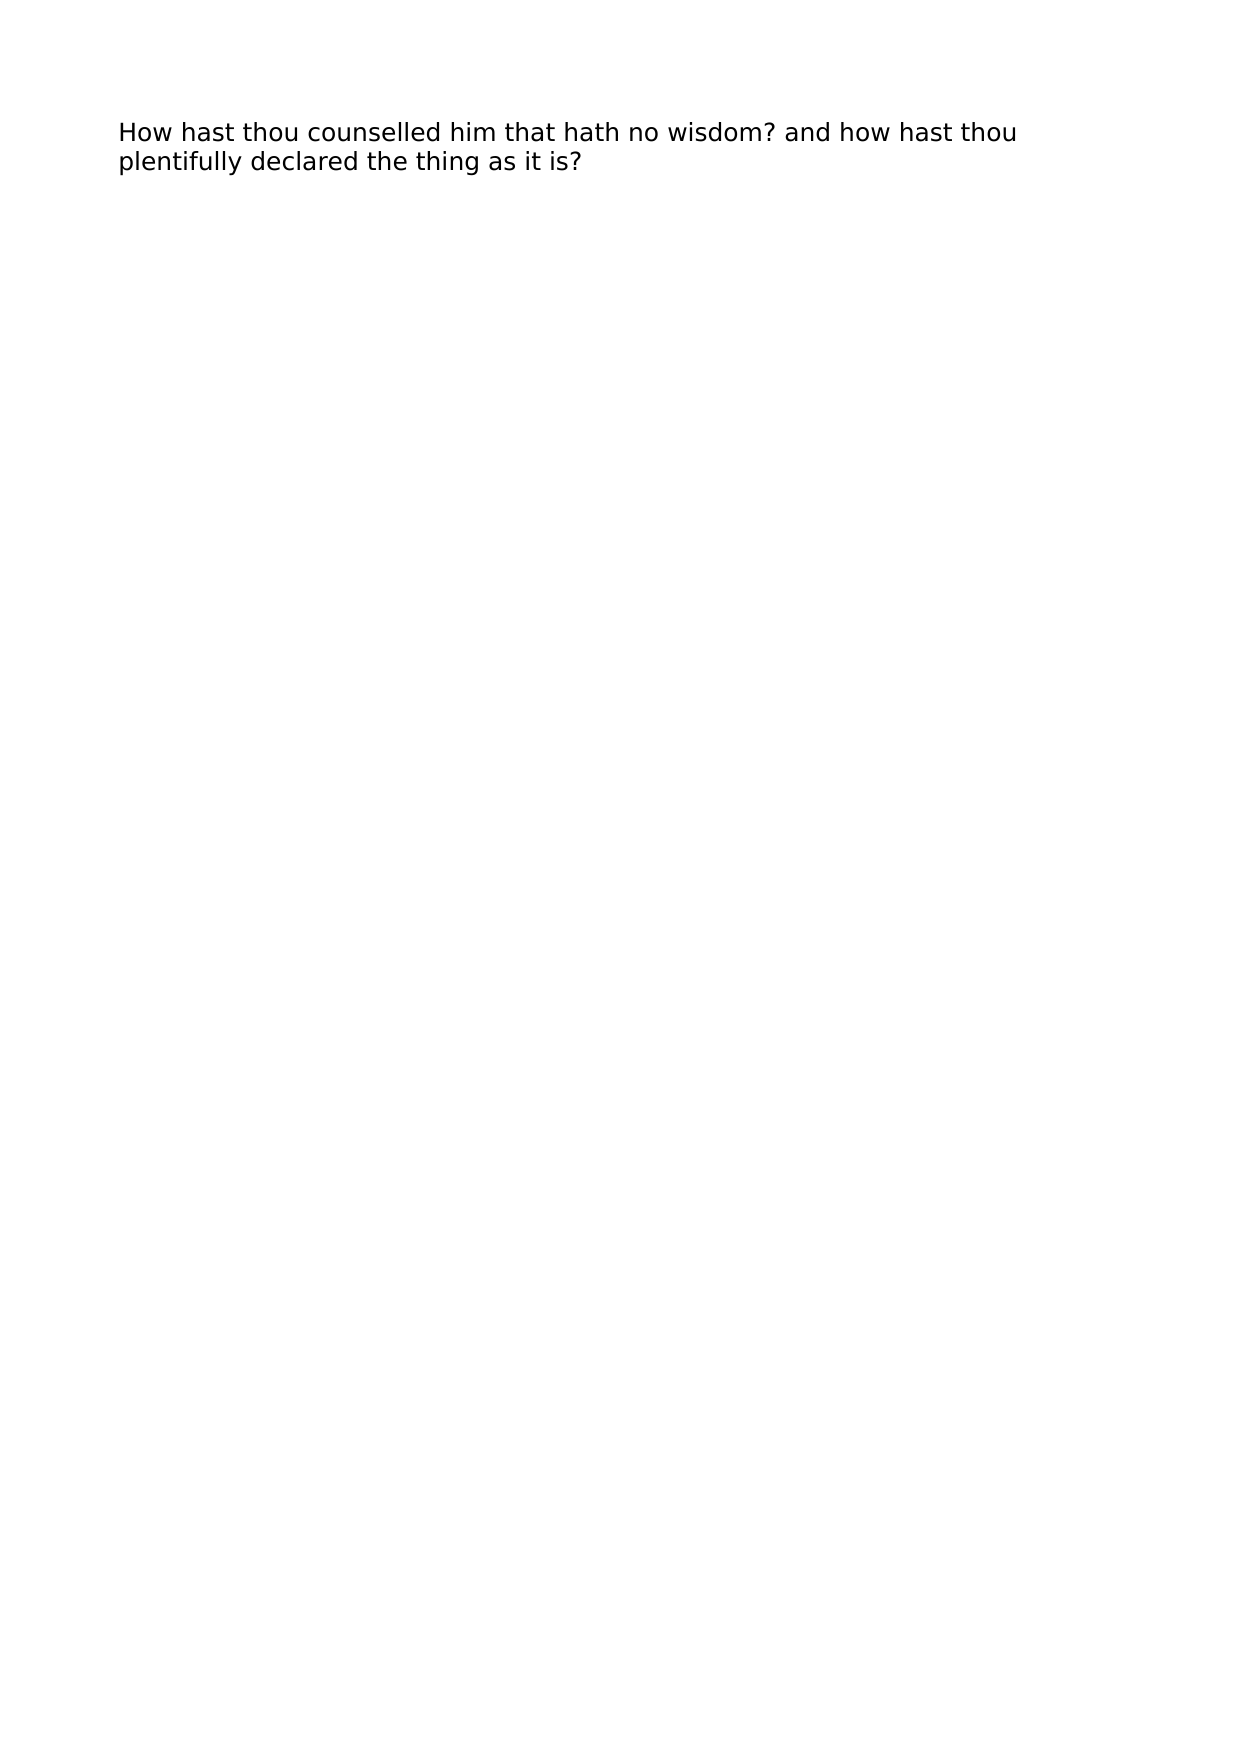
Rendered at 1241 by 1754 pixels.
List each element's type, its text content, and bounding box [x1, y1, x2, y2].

text How hast thou counselled him that hath no wisdom? and how hast thou plentifully declared the thing as it is? [118, 118, 1122, 176]
